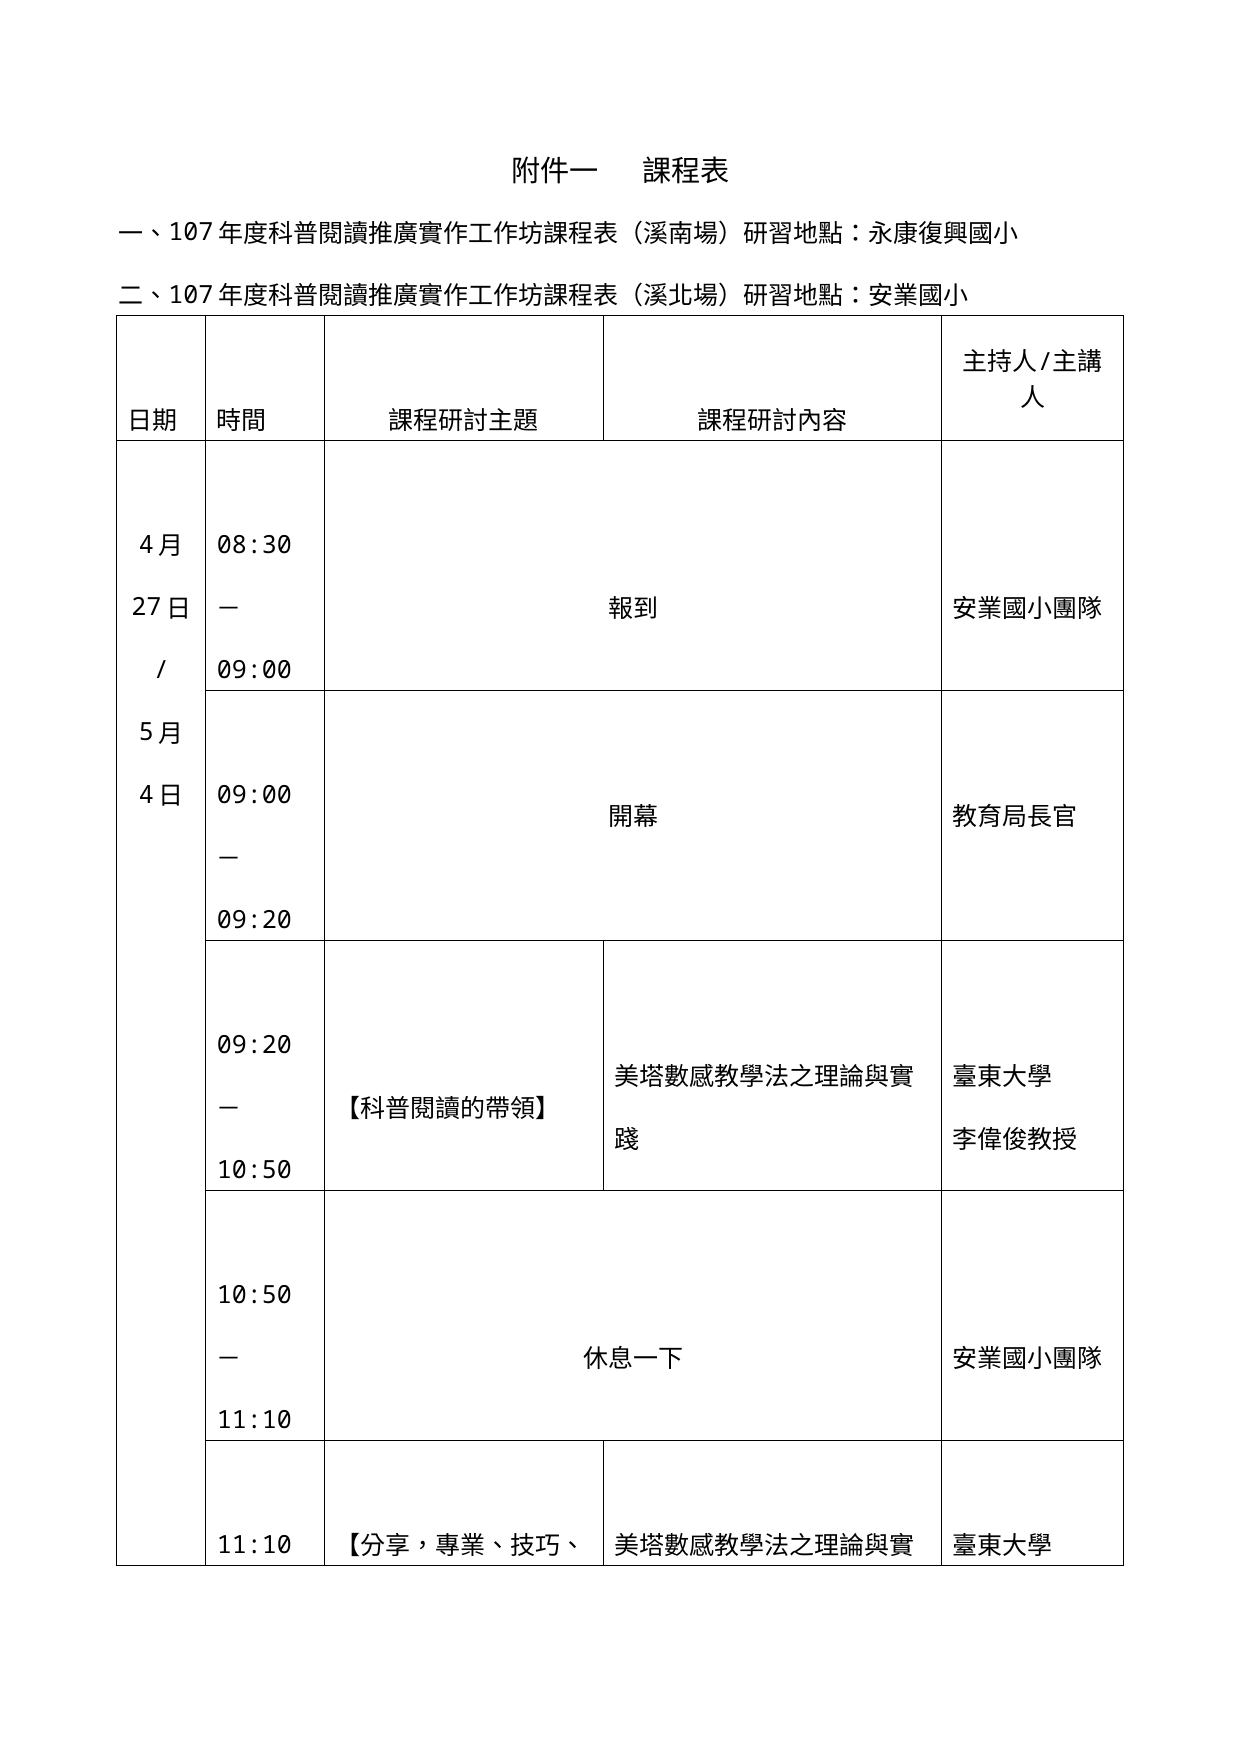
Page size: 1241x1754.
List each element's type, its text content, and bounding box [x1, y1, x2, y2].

table_cell 09:00－ 09:20 [206, 691, 324, 939]
table_cell 08:30－ 09:00 [206, 441, 324, 689]
table_cell 安業國小團隊 [942, 1191, 1123, 1439]
table_cell 安業國小團隊 [942, 441, 1123, 689]
text 附件一 課程表 [118, 127, 1122, 189]
table_header 主持人/主講人 [942, 316, 1123, 439]
table_cell 報到 [325, 441, 941, 689]
table_cell 臺東大學 李偉俊教授 [942, 941, 1123, 1189]
table_cell 【分享，專業、技巧、 [325, 1441, 603, 1564]
table_cell 臺東大學 [942, 1441, 1123, 1564]
table_header 課程研討主題 [325, 316, 603, 439]
table_cell 教育局長官 [942, 691, 1123, 939]
table_cell 休息一下 [325, 1191, 941, 1439]
table_cell 10:50－ 11:10 [206, 1191, 324, 1439]
text 一、107年度科普閱讀推廣實作工作坊課程表（溪南場）研習地點：永康復興國小 [118, 189, 1122, 252]
text 二、107年度科普閱讀推廣實作工作坊課程表（溪北場）研習地點：安業國小 [118, 252, 1122, 314]
table_cell 11:10－ [206, 1441, 324, 1564]
table_cell 美塔數感教學法之理論與實 [604, 1441, 941, 1564]
table_cell 09:20－ 10:50 [206, 941, 324, 1189]
table_header 日期 [117, 316, 205, 439]
table_header 課程研討內容 [604, 316, 941, 439]
table_header 時間 [206, 316, 324, 439]
table_cell 美塔數感教學法之理論與實踐 [604, 941, 941, 1189]
table_cell 【科普閱讀的帶領】 [325, 941, 603, 1189]
table_cell 開幕 [325, 691, 941, 939]
table_cell 4月 27日/ 5月 4日 [117, 441, 205, 1564]
